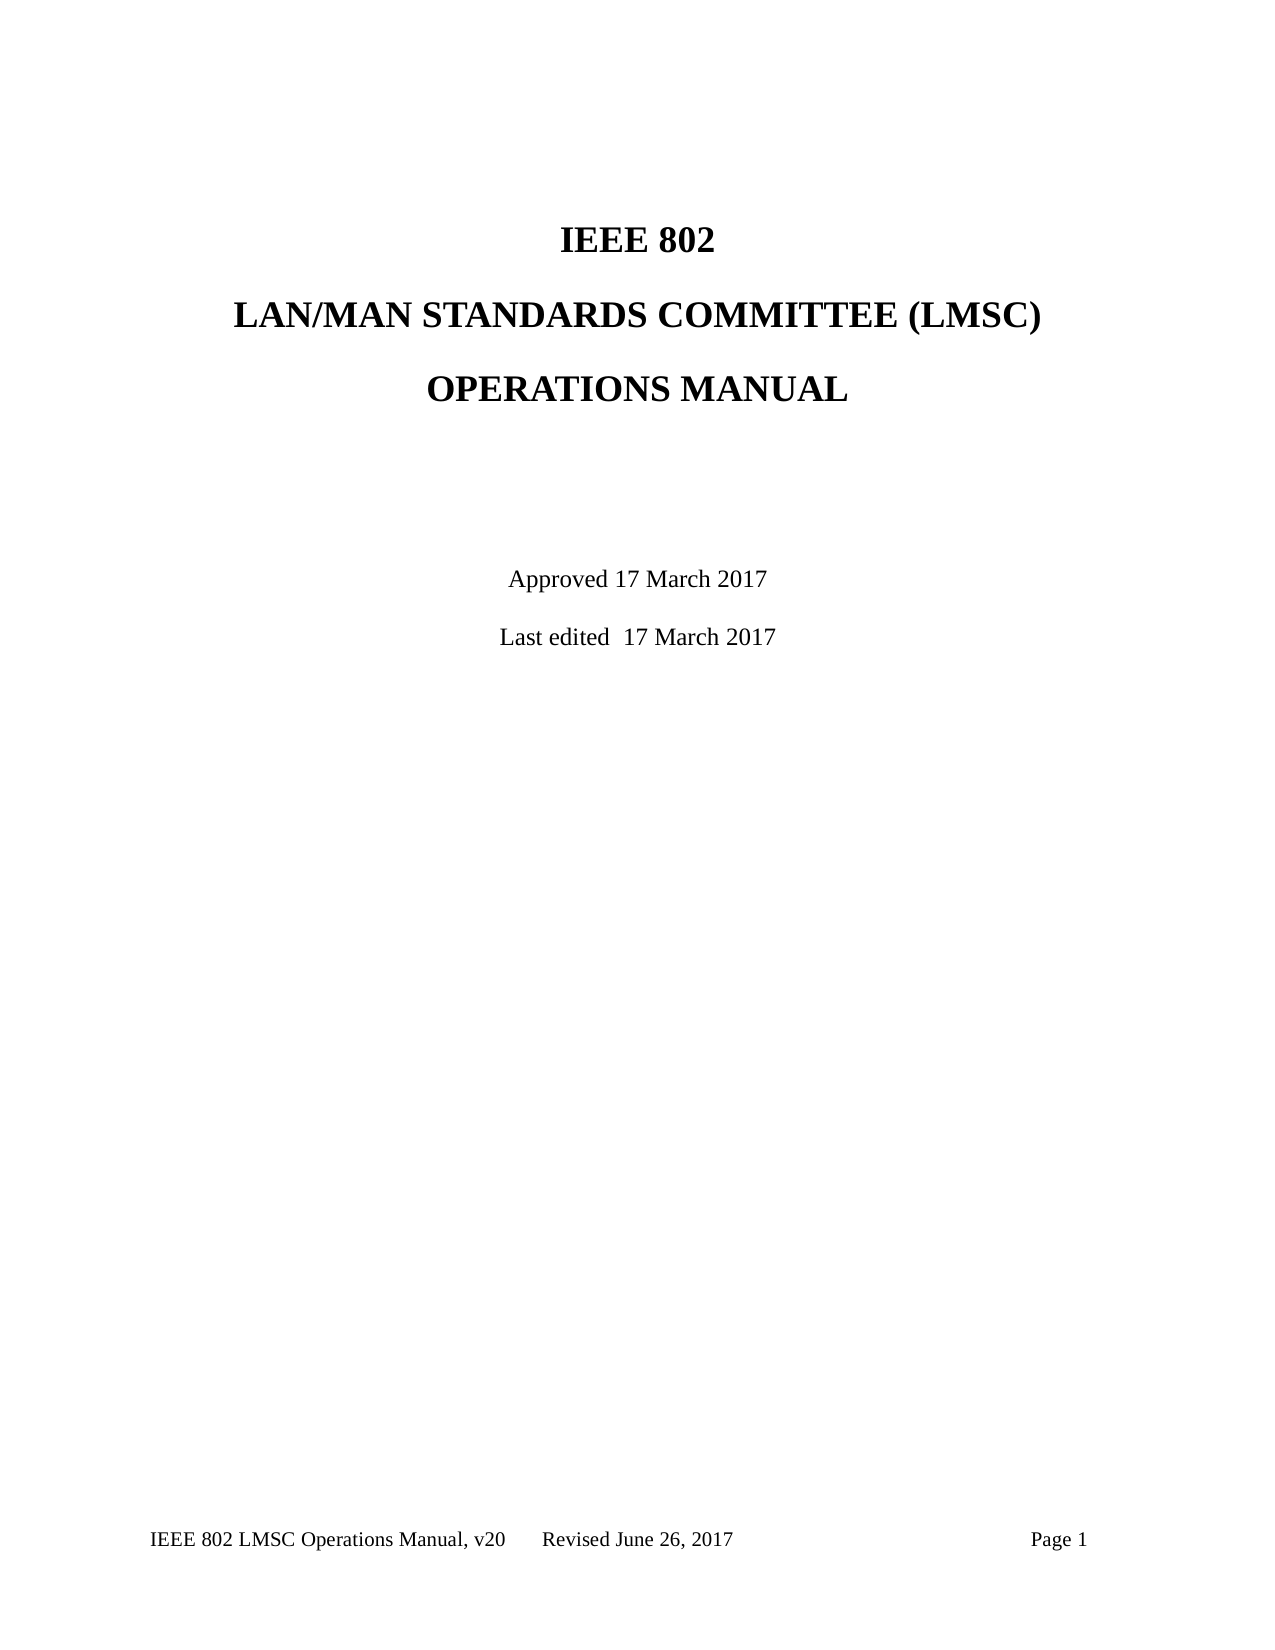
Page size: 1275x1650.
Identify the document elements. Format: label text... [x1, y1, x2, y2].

subtitle OPERATIONS MANUAL [150, 366, 1125, 409]
subtitle IEEE 802 [150, 175, 1125, 261]
text Last edited 17 March 2017 [150, 622, 1125, 651]
subtitle LAN/MAN STANDARDS COMMITTEE (LMSC) [150, 292, 1125, 335]
text Approved 17 March 2017 [150, 564, 1125, 593]
